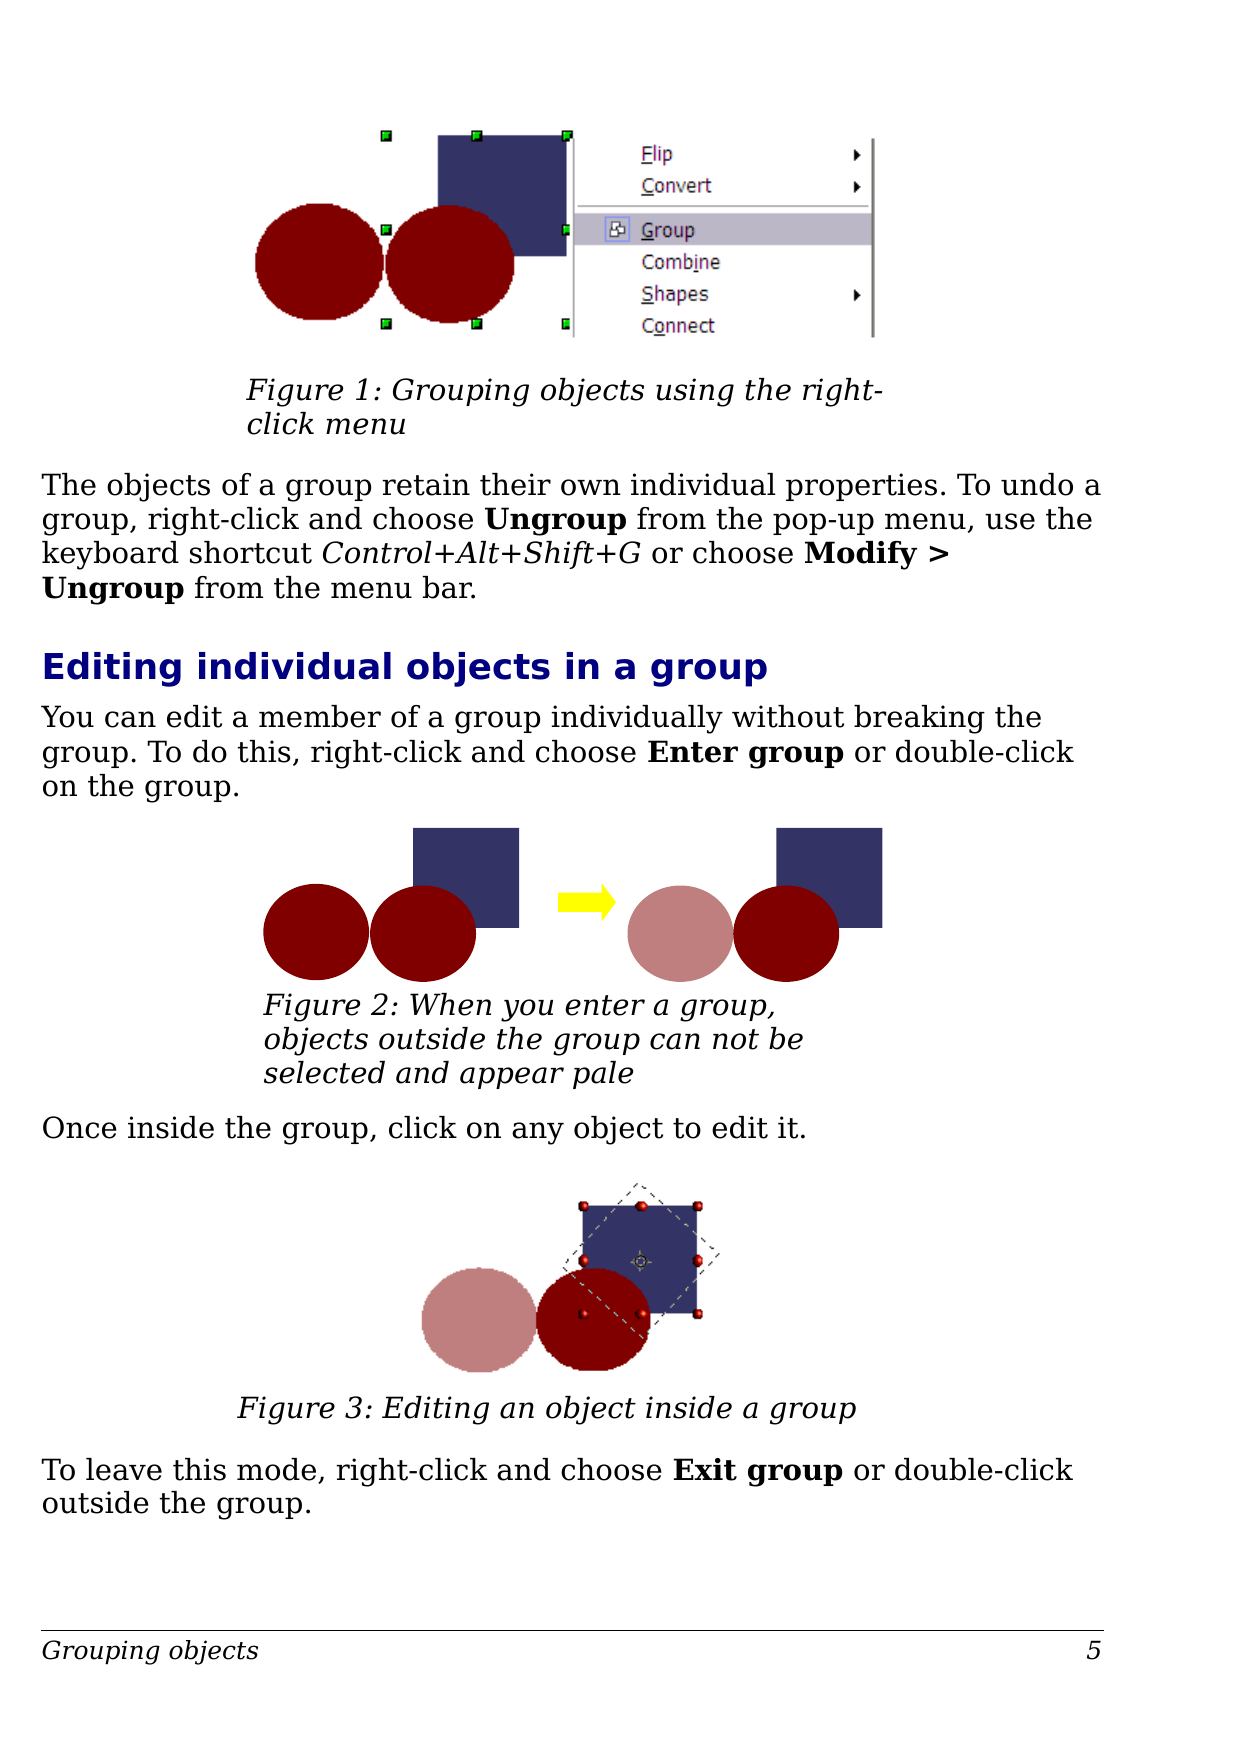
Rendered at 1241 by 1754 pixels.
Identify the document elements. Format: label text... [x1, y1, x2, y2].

text Figure 3: Editing an object inside a group [237, 1391, 908, 1425]
text Figure 2: When you enter a group, objects outside the group can not be selected and appear pale [263, 988, 882, 1090]
picture [246, 118, 875, 368]
text You can edit a member of a group individually without breaking the group. To do this, right-click and choose Enter group or double-click on the group. [41, 701, 1104, 803]
text Figure 1: Grouping objects using the right-click menu [246, 374, 899, 442]
text Once inside the group, click on any object to edit it. [41, 1112, 1104, 1146]
picture [415, 1170, 731, 1385]
text The objects of a group retain their own individual properties. To undo a group, right-click and choose Ungroup from the pop-up menu, use the keyboard shortcut Control+Alt+Shift+G or choose Modify > Ungroup from the menu bar. [41, 468, 1104, 605]
subtitle Editing individual objects in a group [41, 647, 1104, 688]
text To leave this mode, right-click and choose Exit group or double-click outside the group. [41, 1453, 1104, 1521]
